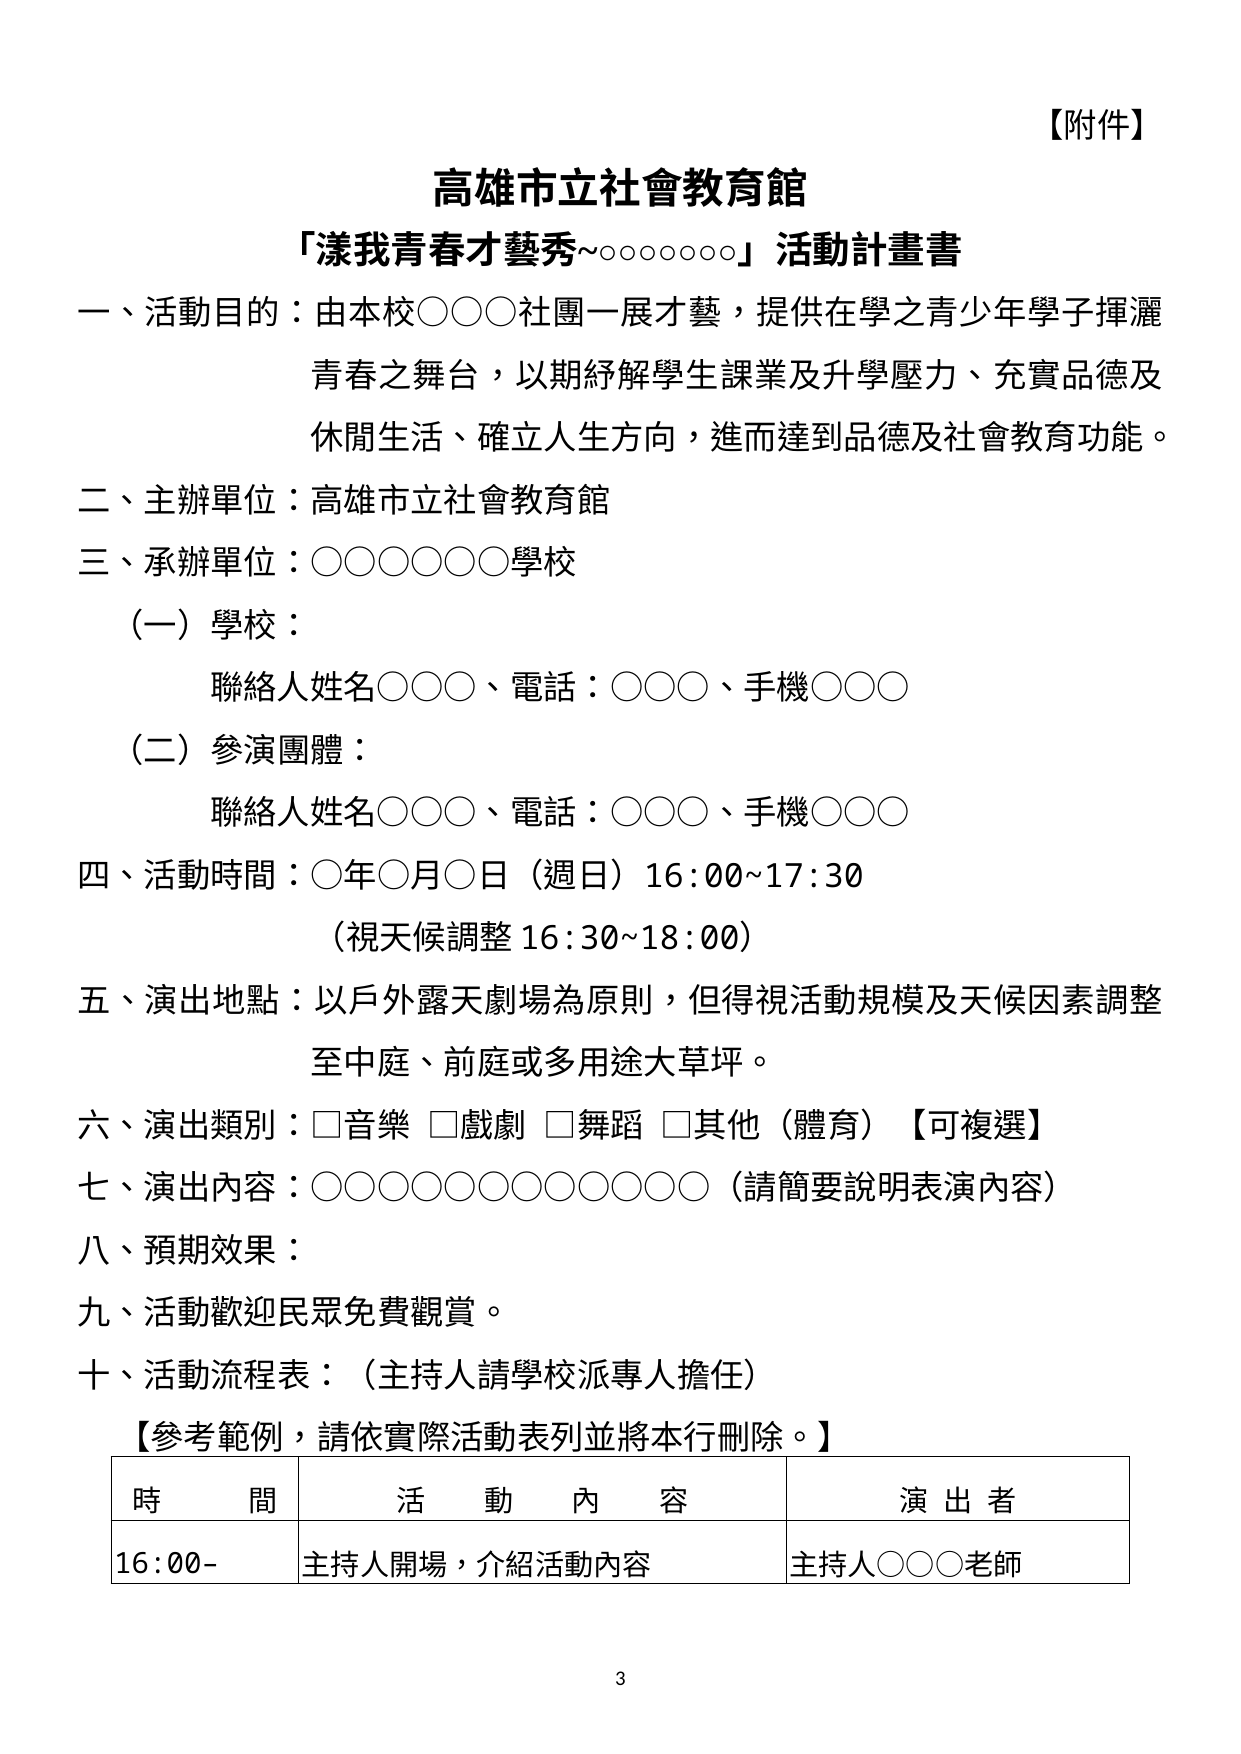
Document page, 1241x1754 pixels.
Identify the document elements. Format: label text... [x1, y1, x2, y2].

text 二、主辦單位：高雄市立社會教育館 [77, 456, 1163, 518]
text 九、活動歡迎民眾免費觀賞。 [77, 1268, 1163, 1331]
table_header 活 動 內 容 [299, 1457, 786, 1519]
table_cell 主持人開場，介紹活動內容 [299, 1521, 786, 1583]
text 【參考範例，請依實際活動表列並將本行刪除。】 [77, 1393, 1163, 1456]
text 「漾我青春才藝秀~○○○○○○○」活動計畫書 [77, 206, 1163, 268]
text 聯絡人姓名○○○、電話：○○○、手機○○○ [210, 768, 1163, 831]
text 高雄市立社會教育館 [77, 143, 1163, 206]
text 十、活動流程表：（主持人請學校派專人擔任） [77, 1331, 1163, 1393]
text 六、演出類別：□音樂 □戲劇 □舞蹈 □其他（體育）【可複選】 [77, 1081, 1163, 1143]
text （一）學校： [77, 581, 1163, 643]
text 聯絡人姓名○○○、電話：○○○、手機○○○ [143, 643, 1163, 706]
text 【附件】 [77, 81, 1163, 143]
text 七、演出內容：○○○○○○○○○○○○（請簡要說明表演內容） [77, 1143, 1163, 1206]
table_header 演 出 者 [787, 1457, 1129, 1519]
text 三、承辦單位：○○○○○○學校 [77, 518, 1163, 581]
text （二）參演團體： [77, 706, 1163, 768]
text 八、預期效果： [77, 1206, 1163, 1268]
table_cell 主持人○○○老師 [787, 1521, 1129, 1583]
table_header 時 間 [112, 1457, 298, 1519]
table_cell 16:00– [112, 1521, 298, 1583]
text 五、演出地點：以戶外露天劇場為原則，但得視活動規模及天候因素調整至中庭、前庭或多用途大草坪。 [77, 956, 1163, 1081]
text 一、活動目的：由本校○○○社團一展才藝，提供在學之青少年學子揮灑青春之舞台，以期紓解學生課業及升學壓力、充實品德及休閒生活、確立人生方向，進而達到品德及社會教育功能。 [77, 268, 1163, 456]
text 四、活動時間：○年○月○日（週日）16:00~17:30 [77, 831, 1163, 893]
text （視天候調整16:30~18:00） [310, 893, 1163, 956]
